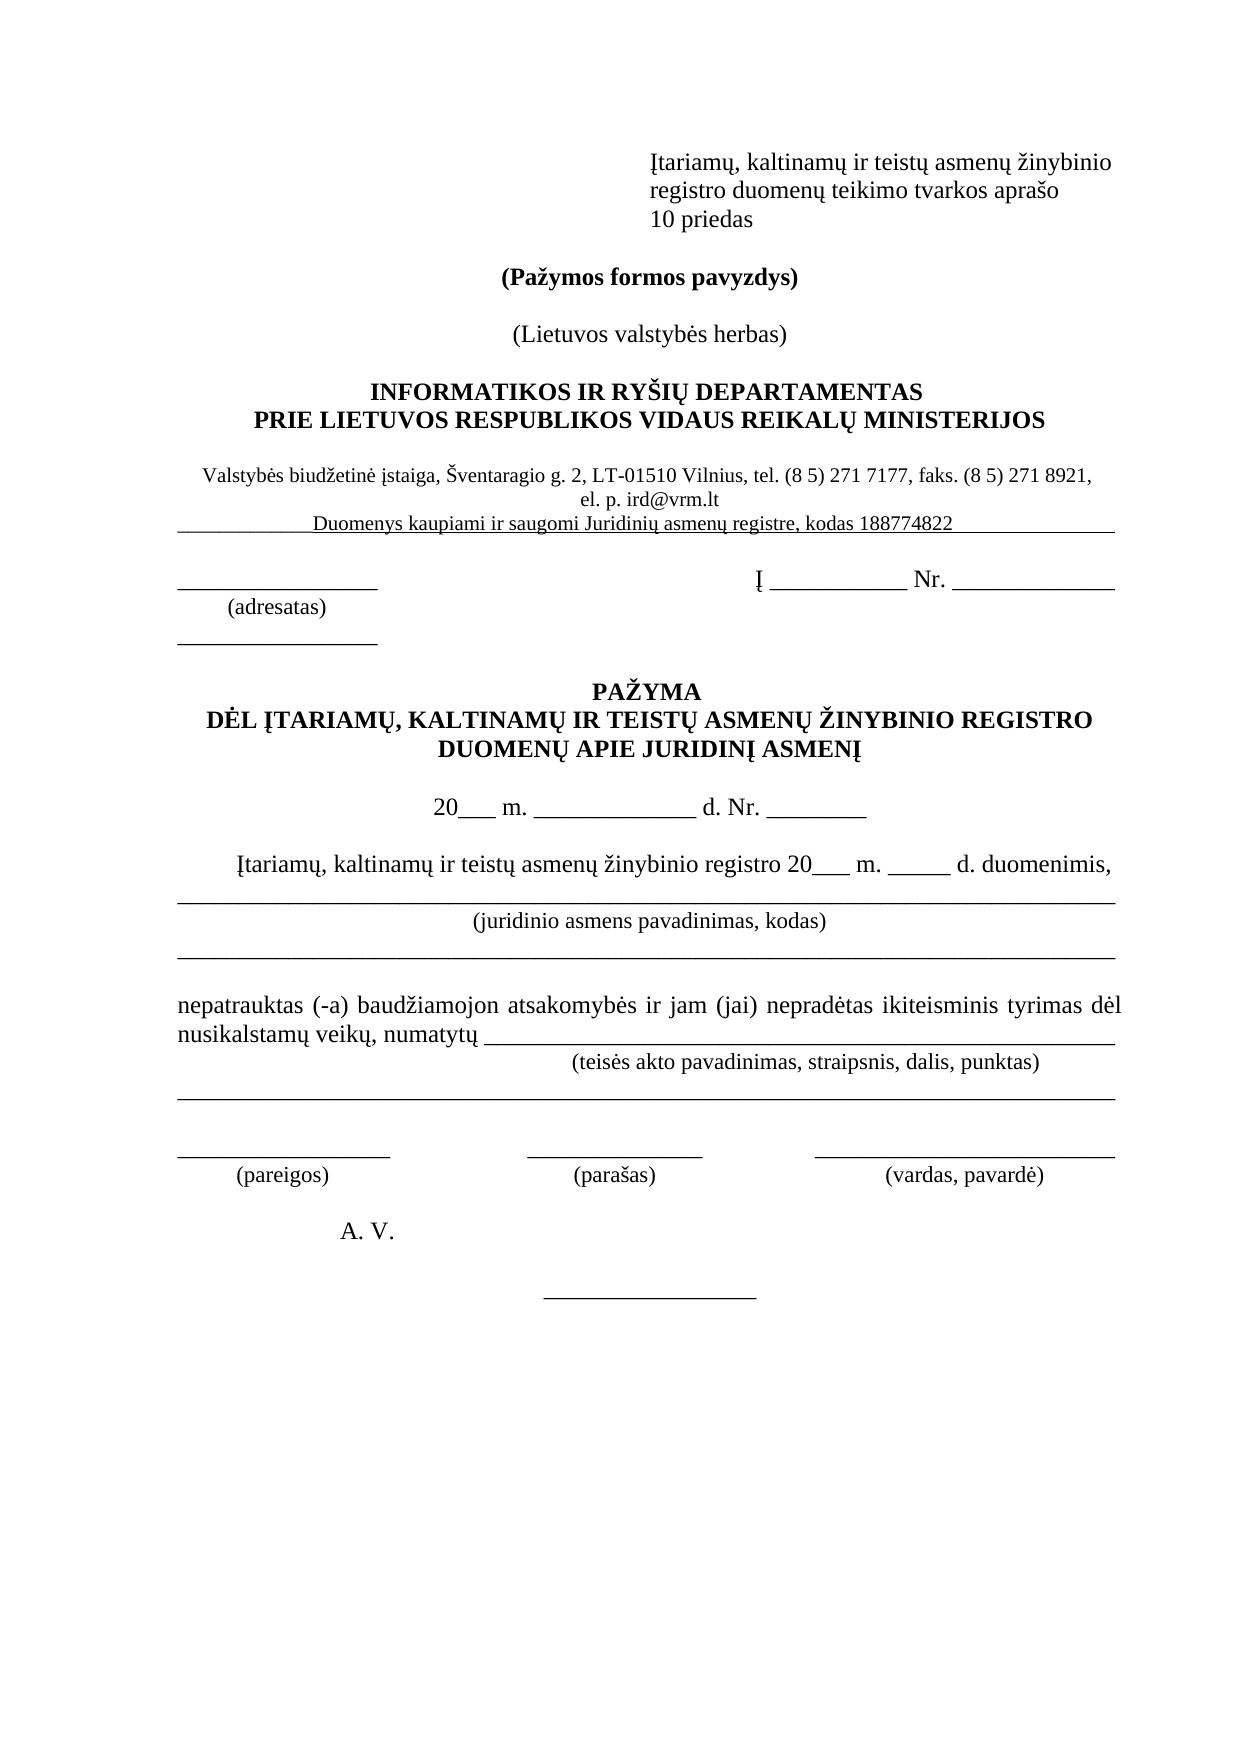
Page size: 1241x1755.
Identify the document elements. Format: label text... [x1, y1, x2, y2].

text A. V. [177, 1216, 1122, 1244]
text el. p. ird@vrm.lt [177, 487, 1122, 511]
text PAŽYMA DĖL ĮTARIAMŲ, KALTINAMŲ IR TEISTŲ ASMENŲ ŽINYBINIO REGISTRO DUOMENŲ APIE JURIDINĮ ASMENĮ [177, 677, 1122, 763]
text (juridinio asmens pavadinimas, kodas) [177, 907, 1122, 933]
text PRIE LIETUVOS RESPUBLIKOS VIDAUS REIKALŲ MINISTERIJOS [177, 406, 1122, 434]
text (pareigos) (parašas) (vardas, pavardė) [177, 1161, 1122, 1187]
text _ [177, 878, 1122, 907]
text ________________ Į ___________ Nr. _____________ [177, 564, 1122, 593]
text INFORMATIKOS IR RYŠIŲ DEPARTAMENTAS [177, 377, 1122, 406]
text Valstybės biudžetinė įstaiga, Šventaragio g. 2, LT-01510 Vilnius, tel. (8 5) 271 7177, faks. (8 5) 271 8921, [177, 463, 1122, 487]
text Įtariamų, kaltinamų ir teistų asmenų žinybinio registro 20___ m. _____ d. duomenimis, [177, 849, 1122, 878]
text _________________ ______________ ________________________ [177, 1132, 1122, 1161]
text 20___ m. _____________ d. Nr. ________ [177, 792, 1122, 820]
text _________________ [177, 1273, 1122, 1302]
text (Lietuvos valstybės herbas) [177, 319, 1122, 348]
text ________________ [177, 619, 1122, 648]
text Įtariamų, kaltinamų ir teistų asmenų žinybinio registro duomenų teikimo tvarkos aprašo [649, 147, 1122, 204]
text _____________Duomenys kaupiami ir saugomi Juridinių asmenų registre, kodas 188774822 [177, 511, 1122, 535]
text (teisės akto pavadinimas, straipsnis, dalis, punktas) [490, 1048, 1122, 1074]
text (Pažymos formos pavyzdys) [177, 262, 1122, 291]
text nepatrauktas (-a) baudžiamojon atsakomybės ir jam (jai) nepradėtas ikiteisminis tyrimas dėl nusikalstamų veikų, numatytų [177, 991, 1122, 1048]
text 10 priedas [649, 204, 1122, 233]
text _ [177, 933, 1122, 962]
text _ [177, 1074, 1122, 1103]
text (adresatas) [227, 593, 1122, 619]
